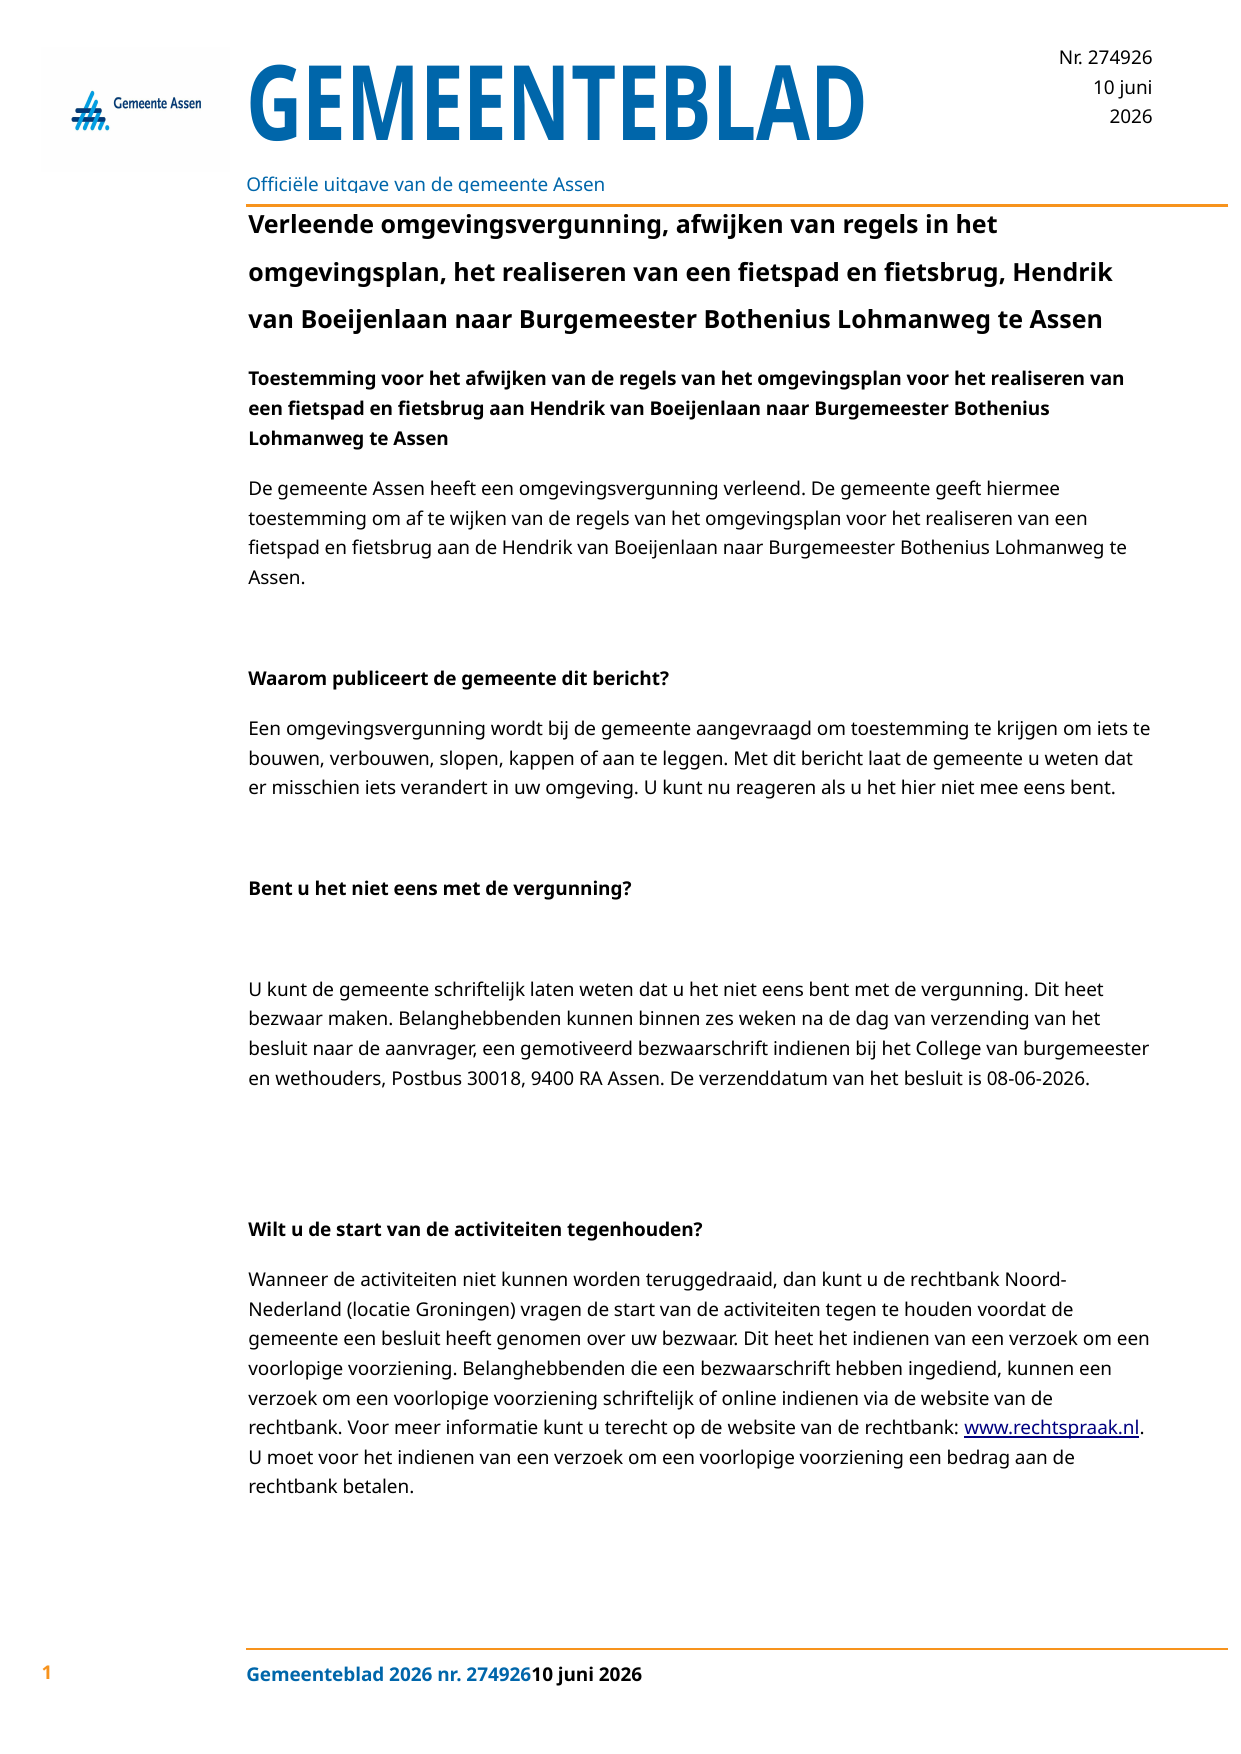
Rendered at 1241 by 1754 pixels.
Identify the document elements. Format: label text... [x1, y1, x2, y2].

text U kunt de gemeente schriftelijk laten weten dat u het niet eens bent met de vergunning. Dit heet bezwaar maken. Belanghebbenden kunnen binnen zes weken na de dag van verzending van het besluit naar de aanvrager, een gemotiveerd bezwaarschrift indienen bij het College van burgemeester en wethouders, Postbus 30018, 9400 RA Assen. De verzenddatum van het besluit is 08-06-2026. [248, 976, 1152, 1090]
picture [41, 47, 231, 172]
text Een omgevingsvergunning wordt bij de gemeente aangevraagd om toestemming te krijgen om iets te bouwen, verbouwen, slopen, kappen of aan te leggen. Met dit bericht laat de gemeente u weten dat er misschien iets verandert in uw omgeving. U kunt nu reageren als u het hier niet mee eens bent. [248, 715, 1152, 800]
text Bent u het niet eens met de vergunning? [248, 875, 1152, 901]
text De gemeente Assen heeft een omgevingsvergunning verleend. De gemeente geeft hiermee toestemming om af te wijken van de regels van het omgevingsplan voor het realiseren van een fietspad en fietsbrug aan de Hendrik van Boeijenlaan naar Burgemeester Bothenius Lohmanweg te Assen. [248, 475, 1152, 589]
text Verleende omgevingsvergunning, afwijken van regels in het omgevingsplan, het realiseren van een fietspad en fietsbrug, Hendrik van Boeijenlaan naar Burgemeester Bothenius Lohmanweg te Assen [248, 207, 1152, 336]
text Toestemming voor het afwijken van de regels van het omgevingsplan voor het realiseren van een fietspad en fietsbrug aan Hendrik van Boeijenlaan naar Burgemeester Bothenius Lohmanweg te Assen [248, 366, 1152, 450]
text Waarom publiceert de gemeente dit bericht? [248, 665, 1152, 690]
text Wilt u de start van de activiteiten tegenhouden? [248, 1216, 1152, 1242]
text Wanneer de activiteiten niet kunnen worden teruggedraaid, dan kunt u de rechtbank Noord-Nederland (locatie Groningen) vragen de start van de activiteiten tegen te houden voordat de gemeente een besluit heeft genomen over uw bezwaar. Dit heet het indienen van een verzoek om een voorlopige voorziening. Belanghebbenden die een bezwaarschrift hebben ingediend, kunnen een verzoek om een voorlopige voorziening schriftelijk of online indienen via de website van de rechtbank. Voor meer informatie kunt u terecht op de website van de rechtbank: www.rechtspraak.nl. U moet voor het indienen van een verzoek om een voorlopige voorziening een bedrag aan de rechtbank betalen. [248, 1266, 1152, 1499]
